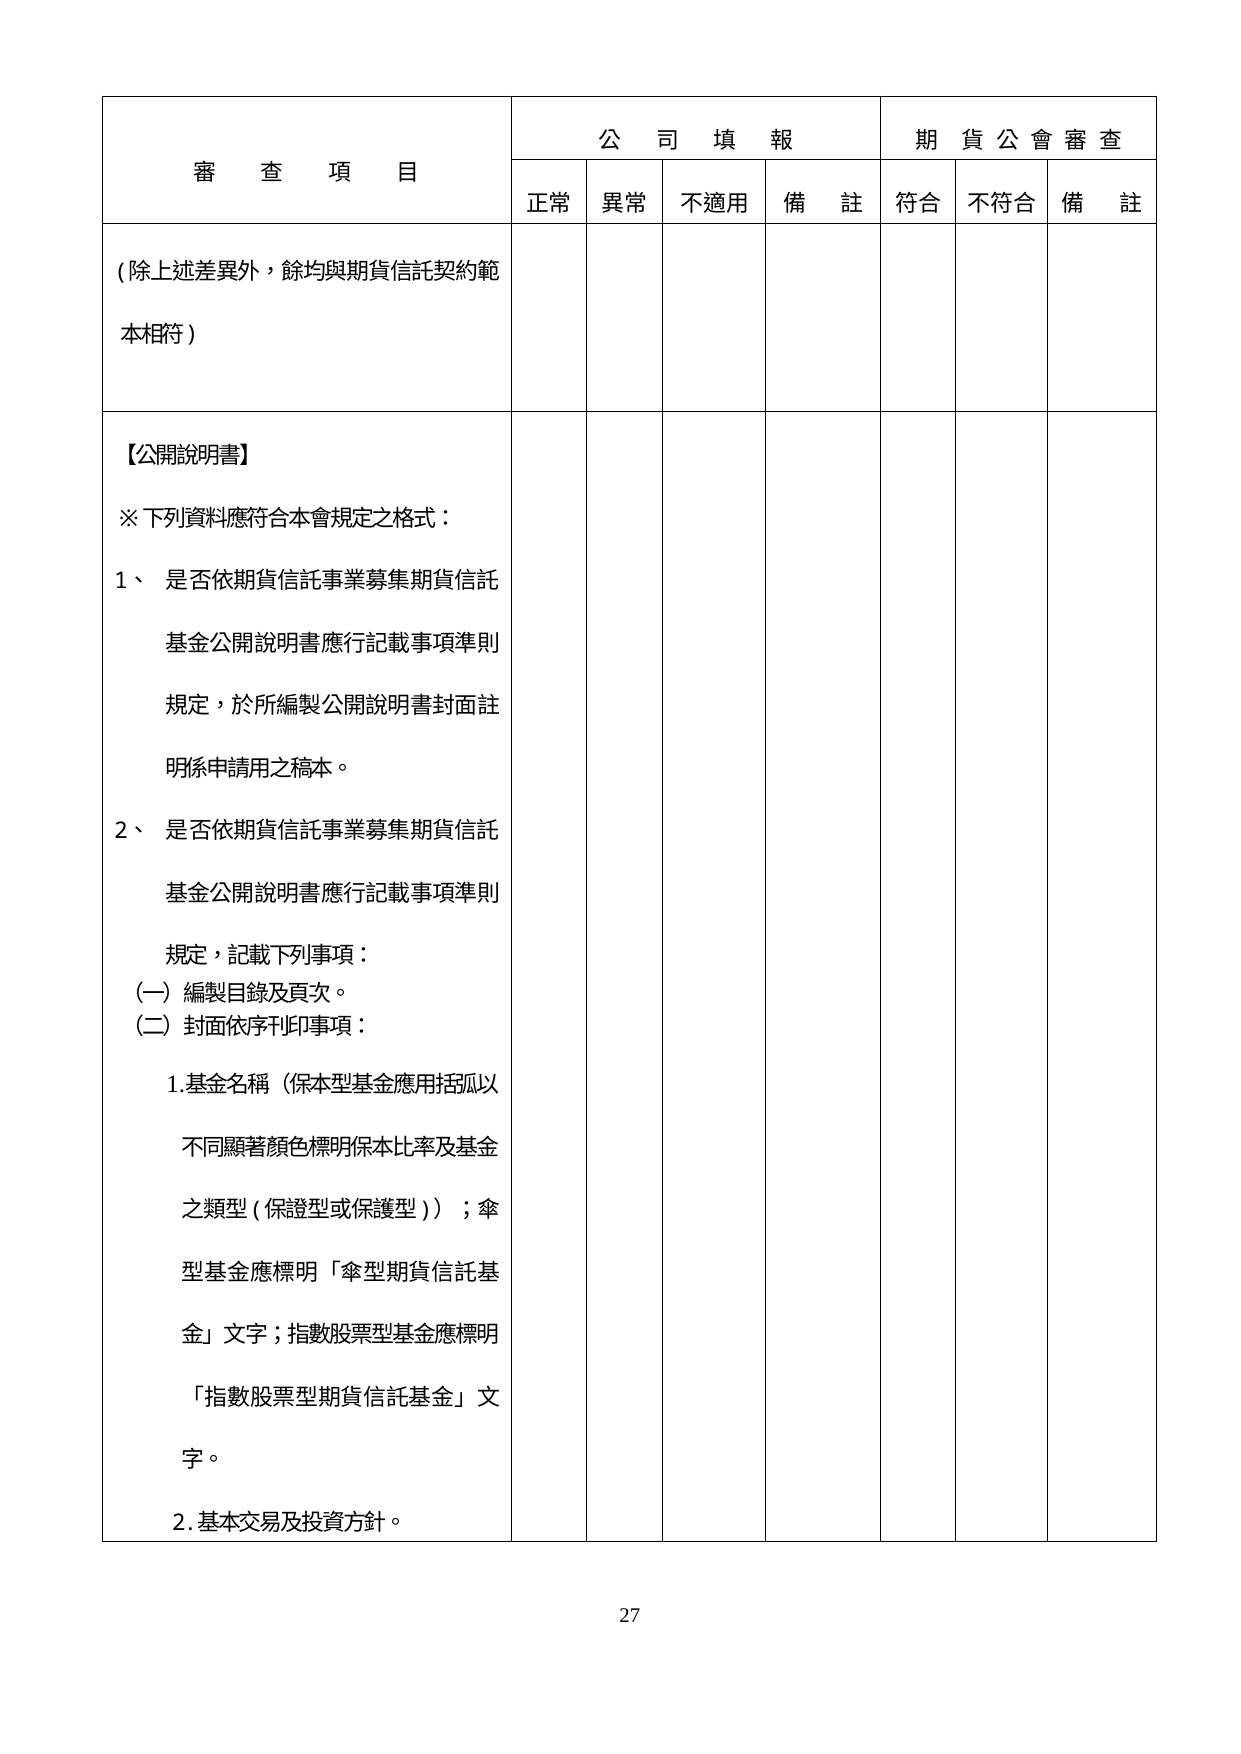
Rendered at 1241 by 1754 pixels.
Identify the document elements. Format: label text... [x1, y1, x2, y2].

table_cell [587, 224, 662, 411]
table_cell [881, 412, 955, 1541]
table_cell [956, 412, 1047, 1541]
table_cell 【公開說明書】 ※下列資料應符合本會規定之格式： 是否依期貨信託事業募集期貨信託基金公開說明書應行記載事項準則規定，於所編製公開說明書封面註明係申請用之稿本。 是否依期貨信託事業募集期貨信託基金公開說明書應行記載事項準則規定，記載下列事項： （一）編製目錄及頁次。 （二）封面依序刊印事項： 1.基金名稱（保本型基金應用括弧以不同顯著顏色標明保本比率及基金之類型(保證型或保護型)）；傘型基金應標明「傘型期貨信託基金」文字；指數股票型基金應標明「指數股票型期貨信託基金」文字。 2.基本交易及投資方針。 3.基金型態（例如開放式）。 4.基金投資國外地區者，註明「投資國外」。 5.基金以外幣計價者，註明本基金以______幣計價。 6.本次核准發行總面額（註：發行指數股票型基金得不記載）。 7.本次核准發行受益權單位數（註：發行指數股票型基金得不記載）。 8.保本型基金為保證型者，保證機構之名稱。 9.期貨信託事業之名稱。 10.以顯著方式刊印下列文字： （1）「本期貨信託基金經金融監督管理委員會核准，惟不表示本基金絕無風險。本期貨信託事業以往之經理績效不保證本基金之最低投資收益；本期貨信託事業除盡善良管理人之注意義務外，不負責本基金之盈虧，亦不保證最低之收益。」。 （2）「期貨信託基金從事之期貨交易具低保證金之財務槓桿特性，在可能產生極大利潤的同時也可能產生極大的損失，致基金受益權單位淨資產價值大幅增減，投資人投資基金前，應審慎考慮本身的財務能力及經濟狀況是否適合於這種投資，並詳讀本公開說明書及至少考量第__頁開始載示之風險因素、第__頁買回開始日、第__頁短線交易及第__頁損益兩平估計等事項。」。 （3）保本型期貨信託基金為保證型者，應刊印「本期貨信託基金經金融監督管理委員會核准，惟不表示本基金絕無風險。投資人持有本基金至到期日時，始可享有__％的本金保證。投資人於到期日前買回者或有本基金信託契約第__條第__款至第__款應終止之情事者，不在保證範圍，投資人應承擔整個投資期間之相關費用，並依當時淨值計算買回價格。投資人應了解到期日前本基金之淨值可能因市場因素而波動。投資人在進行投資前，應確定已充分瞭解本基金之風險與特性。」等文字。 （4）保本型期貨信託基金為保護型者，應刊印「本期貨信託基金無提供保證機構保證之機制，係透過投資工具達成保護本金之功能。本基金經金融監督管理委員會核准，惟不表示本基金絕無風險。投資人持有本基金至到期日時，始可享有____％的本金保護。投資人於到期日前買回者或有本基金信託契約第___條應提前終止之情事者，不在保護範圍，投資人應承擔整個投資期間之相關費用，並依當時淨值計算買回價格。投資人應了解到期日前本基金之淨值可能因市場因素而波動，因保護並非保證，投資標的之發行人違約或發生信用風險等因素，將無法達到本金保護之效果，投資人在進行投資前，應確定已充分瞭解本基金之風險與特性。」等文字，後段文字並應以加大粗黑字體或不同顏色等特別顯著方式刊印。 （5）本公開說明書之內容如有虛偽或隱匿之情事者，應由本期貨信託事業與負責人及其他曾在公開說明書上簽章者依法負責。 （6）查詢本公開說明書之網址，包括本會指定之資訊申報網站之網址及公司揭露公開說明書相關資料之網址。（公開資訊觀測站網址應為 http://www.fundclear.com.tw） （7）信託業兼營期貨信託事業經本會核准得自行保管期貨信託基金資產者，應標明自行保管及設有信託監察人之字句。 11.刊印日期。 （三）封裏依序刊印下列事項： 期貨信託事業總公司之名稱、地址、網址及電話，發言人之姓名、職稱、聯絡電話及電子郵件信箱。 基金保管機構之名稱、地址、網址及電話。信託業兼營期貨信託事業向不特定人募集經本會核准得自行保管期貨信託基金資產者，應載明信託監察人之姓名或名稱、地址、網址或電子郵件信箱及電話。 國外受託保管機構之名稱、地址、網址及電話。 期貨信託基金經保證機構保證者，保證機構之名稱、地址、網址及電話。 受益憑證事務代理機構之名稱、地址、網址及電話。 期貨信託基金之財務報告簽證會計師姓名、事務所名稱、地址、網址及電話。 期貨信託事業或期貨信託基金經信用評等機構評等者，信用評等機構之名稱、地址、網址及電話。 公開說明書之分送計畫：說明公開說明書之陳列處所、分送方式及索取公開說明書之方法。 受委任國外專業機構提供顧問服務公司之名稱、地址、網址及電話。 受全權委託運用期貨信託基金從事交易或投資之專業機構名稱、地址、網址及電話。 期貨信託契約查閱及洽購處所。 （四）目錄前一頁應以顯著方式刊印風險預告書內容及「本風險預告書並未完整揭露投資本期貨信託基金之風險，詳細風險因素請詳第__頁」。 （五）封底應刊印事項：期貨信託事業及其董事長簽名或蓋章。 （六）基金概況應刊印事項： 1.基金簡介： 發行總面額（註：發行指數股票型基金得不記載）。 受益權單位總數（註：發行指數股票型基金得不記載）。 每受益權單位面額。 得否追加發行（註：發行指數股票型基金得不記載）。 成立條件 (有成立日期者，應一併列明）。 預定發行日期。 存續期間。 投資地區及標的。保本型期貨信託基金應再列示投資固定收益商品及從事期貨交易之預估比率、所投資之固定收益商品評等等級及到期期限、商品及期貨交易契約之發行者、交易對象等。 基本交易及投資方針、範圍簡述。 銷售開始日。 銷售方式。 銷售價格。 最低申購金額。 買回開始日。保本型期貨信託基金接受買回之方式及因應買回處分資產之程序。 買回費用。 買回價格。 經理費，保本型期貨信託基金之經理費率及收取方式應以明顯字體列示。 保管費 (信託業兼營期貨信託事業經本會核准得自行保管期貨信託基金資產者，其信託監察人之報酬)。 期貨信託基金經保證機構保證者，保證機構之業務性質、財務狀況（含資本適足率）、保證條件、範圍、保證費及保證契約主要內容；並以釋例說明保證機制及高於保證金額之潛在回報之計算方法。 是否分配收益。 基金短線交易之認定標準及相關費用收取標準；並刊印「不歡迎受益人進行短線交易」等文字。 期貨信託事業為防制洗錢而可能要求申購人提出之文件及拒絕申購之情況。 2.基金性質： （1）基金之設立及其依據。 （2）期貨信託契約關係。 （3）追加募集基金者，應刊印該基金成立時及歷次追加發行之情形。 3.期貨信託事業之職責（概述）。 4.基金保管機構之職責（概述）（信託業兼營期貨信託業務經本會核准得自行保管基金資產者，應記載信託監察人之職責）。 5.基金保證機構之職責(概述)。 6.基金交易及投資： 期貨信託基金交易及投資方針、範圍，包括從事期貨交易及投資期貨相關現貨商品之類別及其占淨資產之比例、從事期貨交易之預計最大槓桿倍數。 期貨信託事業運用基金投資之決策過程、基金經理人之姓名、主要經(學)歷及權限。基金經理人同時管理其他基金者，應揭露所管理之其他基金名稱及所採取防止利益衝突之措施： a.基金經理人主要經歷應加註起迄時間。 b.基金經理人管理1檔基金以上者，請詳述公司實際採行之防範措施。 c.決策過程如有採用交易程式者，亦應予以說明該交易程式之性質及採用之考量因素。 基金運用之限制： 有關各投資標的信用評等及存續期間政策之規定，勿分散說明，集中陳述為宜。 基金參與股票發行公司股東會行使表決權之處理原則及方法： a.是否符合期貨信託事業管理規則第26條第2項第6款及第54條第2項準用第26條第2項第6款規定，期貨信託事業及其負責人、部門主管、分支機構經理人、其他業務人員或受僱人，不得轉讓出席股東會委託書或藉行使基金持有股票之投票表決權，收受金錢或其他利益。 b.是否依期貨信託事業管理規則第34條第4項規定，出席股東會行使表決權並應作成書面紀錄，循序編號建檔並至少保存5年。 組合型基金參與子基金之受益人會議行使表決權之處理原則及方法： a.期貨信託事業應依據子基金之信託契約或公開說明書之規定行使表決權，並基於受益人之最大利益，支持子基金經理公司所提之議案。但子基金之經理公司所提之議案有損及受益人權益之虞者，得依期貨信託事業董事會之決議辦理。 b.期貨信託事業不得轉讓或出售子基金之受益人會議表決權。期貨信託事業之董事、監察人、經理人、業務人員及其他受僱人員，亦不得轉讓或出售該表決權，收受金錢或其他利益。 期貨信託事業對期貨信託基金之外匯收支從事避險交易者，應敘明其避險方法。 基金投資國外地區者，期貨信託事業應說明配合本基金出席所投資外國股票（或基金）發行公司股東會（受益人會議）之處理原則及方法。 期貨信託事業全權委託其他專業機構運用期貨信託基金從事交易或投資： a..選擇專業機構之標準、各專業機構獲配資金百分比、資金保管機構及支付予專業機構之費用總數；包括專業機構之簡介，及於受委任後不符標準時採行更換之方法。 b.專業機構運用期貨信託基金從事交易或投資之基本方針及範圍；如有採用交易程式者，亦應予以說明該交易程式之性質及採用之考量因素。 7.保本型基金： 投資固定收益商品及從事期貨交易之預估比率、所投資之固定收益商品評等等級及到期期限、商品及期貨交易契約之發行者、交易對象等。 保護型期貨信託基金未設立保證機構，應載明本基金無提供保證機構保證之機制，係透過投資工具達成保護本金之功能；且應明定因應受益人提前買回處分資產及到期時達成保護本金之相關控管機制。 8.傘型基金： 各子基金之投資範圍、主要區隔及異同分析；其應記載事項之內容為各子基金所共通者，得標註各子基金皆同，免重複列示，其應記載事項之內容為各子基金不同者，應分別列示，並比較其差異。 9.外幣計價基金： 敍明本基金計價之幣別，且所有申購及買回價金之收付均以該幣別為之。 10.指數股票型基金： 指數編製方式及期貨信託事業追蹤、模擬或複製表現之操作方式，包含調整投資組合方式，以及基金投資於指數具代表性之成分樣本時，為使該樣本明確反映指數整體特色之抽樣及操作方式。 基金表現與標的指數表現之差異比較，其比較方式應載明其定義及計算公式。 依期貨信託基金管理辦法第39條第2項規定揭露之風險監控措施。 11.其他類型基金（例如指數型基金，應揭露指數編製方式及期貨信託事業追蹤、模擬或複製表現之操作方式，包含調整投資組合方式，以及基金投資於指數具代表性之成分樣本時，為使該樣本明確反映指數整體特色之抽樣及操作方式；及基金表現與指數表現之差異比較，其比較方式應載明其定義及計算公式）。 12.風險因素揭露事項： 從事期貨交易之風險；包括投資結構式商品之風險。 從事期貨之交易契約過度集中於單一標的商品或金融工具之風險。 產業景氣循環之風險。 流動性風險。 外匯管制及匯率變動之風險。 投資地區政治、經濟、法規變動之風險。 交易對手及保證機構之信用風險。 全權委託專業機構執行期貨交易或投資之風險；包括如受委任專業機構，在委託金額相對於受委任專業機構其他受委託資金規模為小時，可能有受排擠而影響績效之風險，或專業機構運用期貨信託基金之投資策略等相關風險均應予揭露。 其他投資標的或特定投資策略之風險；倘有採行交易程式作為決策參考者，亦應揭露與交易程式相關之風險。 從事期貨相關現貨商品交易之風險。 出借所持有之有價證券之相關風險。 其他風險。 13.收益分配： （1）分配之項目。 （2）分配之時間。 （3）給付之方式。 14.申購受益憑證： （1）申購程序、地點及截止時間。 （2）申購價金之計算及給付方式。 申購手續費之計算方式應詳細說明之，若係美元計價之基金，其申購、買回均應以美元計價，故申購手續費之計算應以美元計算。 （3）受益憑證之交付。 （4）期貨信託事業不接受申購或基金不成立時之處理。 15.買回受益憑證： （1）買回程序、地點及截止時間。 買回截止時間應載明「除能證明投資人係於截止時間前提出買回申請者，逾時申請應視為次一買回申請日之買回申請」。 （2）買回價金之計算。 訂定基金短線交易收取買回費用金額，應公平對待所有受益人，以特定金錢信託方式銷售者不宜排除適用此規定。 （3）買回價金給付之時間及方式。 （4）辦理登錄或帳簿劃撥之作業。 （5）買回價金遲延給付之情形。 應增列恢復計算基金之買回價格規定。 （6）買回撤銷之情形。 16.受益人之權利及費用負擔： （1）受益人應有之權利內容。 （2）受益人應負擔費用之項目及其計算、給付方式、受益人投資達成損益兩平點之期貨信託基金獲利金額及比例。 （3）受益人應負擔租稅之項目及其計算、繳納方式： 受益人應負擔之租稅項目（包括證券交易所得稅、證券交易稅及印花稅等）是否已依財政部對期貨信託基金所發行之受益憑證核課之最新法令規定予以揭露。 （4）受益人會議： a.召集事由。 b.召集程序。 c.決議方式。 17.基金之資訊揭露： （1）依法令及期貨信託契約規定應揭露之資訊內容，是否符合期貨信託契約規定。 （2）未能於每一營業日公告前一營業日淨資產價值者，應揭露其計算淨值方式及合理性。 （3）資訊揭露之方式、公告及取得方法： 資訊揭露之公告，應依相關規定分別將所有應公告之事項及選定之公告方式各別列示，以利投資人查詢。 （4）如基金性質係屬連結至其他標的者，尚應揭露基金所連結標的之相關資訊取得途徑（如期貨信託事業申請募集指數型基金及指數股票型基金者，應記載投資人取得指數組成調整、基金與指數表現差異比較等最新基金資訊及其他重要資訊之途徑）。 18.基金運用狀況： 是否依期貨信託事業募集期貨信託基金公開說明書應行記載事項準則第21條關於追加募集規定及格式填列： （1）投資情形（列示公開說明書刊印日前1個月月底基金資料）： a.淨資產總額之組成項目、金額及比率。 b.所從事期貨交易及投資期貨相關現貨商品之類別及其占淨資產之比例。 c.投資單一股票金額占基金淨資產價值百分之一以上者，列示該股票之名稱、股數、每股市價、投資金額及投資比率。 d.投資單一債券金額占基金淨資產價值百分之一以上者，列示該債券之名稱、投資金額及投資比率。 e.組合型基金投資單一子基金金額占基金淨資產價值百分之一以上者，列示該子基金名稱、經理公司、基金經理人、經理費比率、保管費比率、受益權單位數、每單位淨值、投資受益權單位數、投資比率及給付買回價金之期限。 （2）交易及投資績效： a.最近3年度各年度最高、最低、年底及公開說明書刊印年度各月底，基金之淨資產總額及單位淨資產價值。 b.最近3年度各年度基金分配收益之金額。 c.公開說明書刊印日前1季止，本基金淨資產價值最近3個月、6個月、1年、3年、5年、10年及自基金成立日起算之累計報酬率。 d.如基金性質係屬連結至其他標的者（如指數型基金及指數股票型基金），另應載明基金表現與標的指數表現之差異比較。 （3）最近2年度本基金之會計師 查核報告，資產負債報告書、交易與投資明細表、收入與費用報告書、可分配收益表、資本帳戶變動表、附註及明細表。 至少應包括最近2年度淨資產價值報告書、投資明細表、淨資產價值變動表、附註及明細表。 （4）最近年度及公開說明書刊印日前1季止，基金委託期貨商手續費前5名之期貨商名稱、支付該期貨商手續費之金額。若該期貨商為該基金之受益人者，應一併揭露其持有基金之受益權單位數及比例 （5）基金接受信用評等機構評等者，應揭露信用評等機構對基金之評等報告。 （6）其他應揭露事項。 （七）期貨信託契約主要內容應刊印事項： 1.基金名稱、期貨信託事業名稱、基金保管機構名稱(信託業兼營期貨信託業務經本會核准得自行保管基金資產者，其信託監察人之姓名或名稱）、保證型基金保證機構名稱及基金存續期間。 2.基金發行總面額及受益權單位總數（發行指數股票型基金得不記載）。 3.受益憑證之發行。 4.受益憑證之申購。 5.基金之成立與不成立。 6.基金之資產。 7.基金應負擔之費用。 8.受益人之權利、義務與責任。 9.期貨信託事業之權利、義務與責任，包括應揭露期貨信託基金受益人之責任僅限於申購時所支付之申購價款，期貨信託基金損失超過基金淨資產時，超額損失部分應由期貨信託事業負擔；期貨信託事業如有全權委託其他專業機構運用期貨信託基金從事交易或投資，其對受委任專業機構之選任或指示，因故意或過失而導致期貨信託基金發生損害者，應負賠償責任，及其依信託契約規定應履行之責任及義務，如委由受委任專業機構處理者，就受委任專業機構或其受雇人之故意或過失，應與自己之故意或過失負同一責任，且對因而導致期貨信託基金資產之損害，應負賠償責任。 10.基金保管機構之權利、義務與責任，包括基金保管機構之代理人、代表人或受雇人，履行期貨信託契約規定之義務有故意或過失時，基金保管機構應與自己之故意或過失負同一責任(信託業兼營期貨信託業務經本會核准得自行保管基金資產者，其信託監察人之權利、義務與責任)。 11.保證型期貨信託基金保證機構之權利、義務與責任。 12.運用基金從事期貨交易與投資期貨相關現貨商品之基本方針及範圍。 13.收益分配。 14.受益憑證之買回。 15.基金淨資產價值及受益權單位淨資產價值之計算。 16.期貨信託事業之更換。 17.基金保管機構之更換(信託業兼營期貨信託業務經本會核准得自行保管基金資產者，其信託監察人之更換)。 18.期貨信託契約之終止。 19.基金之清算。 20.受益人名簿： 是否已載明查閱受益人名簿之限制及受益人名簿備置供查閱之地點。 21.受益人會議。 22.通知及公告。 23.期貨信託契約之修訂。 （八）期貨信託事業概況應刊印事項：是否依期貨信託事業募集期貨信託基金公開說明書應行記載事項準則第23條規定之格式填列。 1.事業簡介： （1）設立日期。 （2）最近3年股本形成經過。 （3）營業項目。 （4）沿革：最近5年度募集之基金、分公司及子公司之設立、董事監察人或主要股東股權之移轉或更換、經營權之改變及其他重要紀事。 2.事業組織(列示公開說明書刊印日前1個月月底期貨信託事業資料)： （1）股權分散情形： a.股東結構(各類股東之組合比例)。 b.主要股東名單(股權比例5%以上股東之名稱、持股數額及比率。 （2）組織系統（期貨信託事業之組織結構、各主要部門（於他業為兼營期貨信託業務部門）所營業務及員工人數)。 （3）總經理、副總經理及各單位主管（於他業為兼營期貨信託業務部門主管）之姓名、就任日期、持有期貨信託事業之股份數額及比例、主要經(學)歷、目前兼任其他公司之職務。 （4）董事及監察人之姓名、選任日 期、任期、選任時及現在持有期貨信託事業股份數額及比率、主要經(學)歷。 3.利害關係公司揭露（列示公開說明書刊印日前1個月月底與期貨信託事業有下列情事之公司）： （1）與期貨信託事業具有公司法第6章之1所定關係者。 （2）期貨信託事業董事、監察人或綜合持股達5%以上之股東。 （3）期貨信託事業董事、監察人、經理人或綜合持股達5%以上之股東與該公司董事、監察人、經理人或持有已發行股份10%以上股東為同1人或具有配偶關係者。 4.營運情形： （1）列示刊印日前1個月月底，期貨信託事業經理其他基金之名稱、成立日、受益權單位數、淨資產金額及每單位淨資產價值。 （2）最近2年度期貨信託事業之會計師查核報告、資產負債表、綜合損益表及權益變動表。 5.受處罰之情形（列示最近2年期貨信託事業受本會處分及糾正之時間及詳情）。 6.訴訟或非訟事件(期貨信託事業目前尚在繫屬中之重大訴訟、非訟或行政爭訟事件，其結果可能對受益人權益有重大影響者，應揭露其系爭事實、標的金額、訴訟開始日期、主要訴訟當事人及目前處理情形）。 （九）受益憑證銷售及買回機構之名稱、地址及電話。 （十）特別記載事項： 1.期貨信託事業遵守期貨公會會員自律公約之聲明書。 2.期貨信託事業內部控制制度聲明書。 3.期貨信託事業就公司治理運作情形載明下列事項： （1）董事會之結構及獨立性。 （2）董事會及經理人之職責。 （3）監察人之組成及職責。 （4）利害關係人之權利及關係。 （5）對於法令規範資訊公開事項之詳細情形。 （6）其他公司治理之相關資訊。 4.本次發行之基金信託契約與期貨公會所訂期貨信託契約範本條文對照表。 5.其他本會規定應特別記載之事項。 [103, 412, 511, 1541]
table_header 審 查 項 目 [103, 97, 511, 223]
table_cell [881, 224, 955, 411]
table_cell 備 註 [766, 160, 880, 223]
table_cell [1048, 224, 1156, 411]
table_cell 【期貨信託契約】（追加募集案如無涉變更期貨信託契約則不適用） 是否載明期貨信託事業名稱、地址及簽章。 是否載明保管機構名稱、地址及簽章（信託業兼營期貨信託事業經本會核准得自行保管期貨信託基金資產者，應載明其信託監察人之姓名或名稱）。 是否載明簽約代表人職稱、姓名及簽章。 是否載明簽約日期。 是否載明基金型態(_______)。 是否載明基金名稱及其是否符合期貨信託基金管理辦法第6條規定。 是否載明基金存續期間(______)。 是否載明基金最低及最高淨發行總面額(最低新臺幣_____元、最高新臺幣_______元)（註：發行指數股票型基金得不記載）。 是否載明基金以無實體發行。 是否載明基金受益權單位總數 (________單位)及每一受益憑證所表彰之受益權單位數，其計算至小數點以下之位數__________（註：發行指數股票型基金得不記載）。 是否載明基金成立與不成立條件(成立條件為____________，不成立條件為 )。不成立時退還申購價金之方式是否合理。 是否載明受益憑證分割、分割轉讓後換發之每一受益憑證，其所表彰之最低受益權單位數(___個單位)。 是否載明申購人每次申購之最低發行價額及辦理申購之時間。 是否載明基金資產應獨立於期貨信託事業及基金保管機構自有資產之外。 基金投資國外時，是否載明其資產之保管方式，及其監控措施是否合理。 是否載明基金應負擔之費用，及該費用項目是否合理。 受益人之權利、義務與責任：所列權利、義務與責任是否符合期貨信託基金管理辦法及相關函令規定或是否合理。 期貨信託事業之權利、義務與責任： 是否載明基金受益人之責任僅限於申購時所支付之申購價款，及基金淨資產價值為負數時，該差額由期貨信託事業負擔。 期貨信託事業全權委託其他專業機構運用期貨信託基金時： 是否載明全權委託其他專業機構運用期貨信託基金之受委任機構名稱、金額或比率、範圍、流程及所支付之全權委託費用，並符合「期貨信託事業全權委託其他專業機構運用期貨信託基金應注意事項」規定。 是否載明選任受委任機構之標準及可能變更受委任機構之情形，及該受委任機構之資格標準符合「期貨信託事業全權委託其他專業機構運用期貨信託基金應注意事項」規定。 是否載明對受委任機構之選任或指示，因故意或過失而導致期貨信託基金發生損害者，應負賠償責任，及期貨信託事業依信託契約規定應履行之責任及義務，如委由受委任機構處理者，就受委任機構或其受雇人之故意或過失，應與自己之故意或過失負同一責任，且對因而導致期貨信託基金資產之損害，應負賠償責任。 是否載明期貨信託事業報酬之計算方式(按基金淨資產價值每年之____ %)；且費用合理性是否有佐證資料。 其他所列權利、義務與責任是否符合期貨信託基金管理辦法及相關函令規定或是否合理。 基金保管機構之權利、義務與責任： 是否載明基金保管機構之代理人、代表人或受雇人履行期貨信託契約規定之義務有故意或過失時，基金保管機構應與自己之故意或過失負同一責任（信託業兼營期貨信託事業經本會核准得自行保管期貨信託基金資產者，應敘明信託監察人之權利、義務與責任）。 是否載明保管機構報酬之計算方式(按基金淨資產價值每年之_____%)；且費用合理性是否有佐證資料。 是否依據期貨信託基金管理辦法第71條規定，載明基金保管機構應向本會申報之情形。 其他所列權利、義務與責任是否符合期貨信託基金管理辦法及相關函令規定或是否合理。 運用基金從事期貨交易與投資期貨相關現貨商品之基本方針及範圍： 是否載明基金投資地區及範圍、投資基本方針、策略、特色及定位，並與發行計畫所述相符（註：對照審查表【發行計畫】二、（二）及（三））。 ※投資標的： 是否載明基金對各標的之交易與投資符合期貨信託基金管理辦法第38條至第49條之規定及本會相關函令。 是否載明對基金整體風險控管之方式，並與發行計畫所述相符（註：對照審查表【發行計畫】二、（四））。 並無投資市場上已無交易之標的，如：債券換股權利證書。 股權、債權等屬不同性質商品，已單獨分開列示，如：公司債、可轉換公司債及附認股權公司債。 基本方針及範圍之特殊情形：（註：對照審查表【發行計畫】二、（三）6） 是否載明特殊情形為何，說明如下： 所定特殊情形是否合理。 是否載明收益分配事項。 受益憑證之買回： 是否載明得申請部分買回受益憑證之最低單位數(___個單位)、受益人申請買回受益憑證之程序及時間。 是否載明計算買回價格之計算方式及買回費用。 是否載明暫停或延緩受益憑證買回之情形。 期貨信託事業訂有閉鎖期者，是否載明閉鎖期間（ 個月或開放買回日： ）。 是否載明受益人應於受益憑證發行日後方得申請買回。 營業日之定義及基金淨資產價值之計算： 是否載明營業日之定義（係依國內或國外何市場交易日或舉例說明）。 是否載明基金淨資產價值之計算方式、時點、使用之匯率及評價資訊取得來源等，及其所訂是否符合期貨公會所擬訂，本會核定之計算標準。 保本型基金應再審查： 保本比率是否達投資本金之90％以上。 擬運用之固定收益商品或定期存款是否符合本會依期貨信託基金管理辦法第9條第4項所定之相關規範。 非保本部分之運用範圍是否符合期貨信託基金管理辦法第38條第1項第1款及第2款（僅得從事期貨交易）及相關規定。 保證型基金應再審查： 是否載明保證機構名稱、地址。 保證機構是否符合本會所定之條件。 是否載明保證機構之權利、義務與責任，及其所述是否符合期貨信託基金管理辦法及相關函令規定或是否合理。 傘型基金應再審查： 是否載明當任一子基金未達成立條件時，該傘型基金即不成立。 是否載明子基金間不得自動轉換；子基金間之轉換須由受益人申請方得辦理。 指數股票型基金應再審查： 是否載明標的指數名稱。 是否載明指數授權契約之簽約主體與其義務與責任、指數名稱之授權使用、指數授權費、契約終止相關事宜及其他重要內容。 是否載明發生有關標的指數之重大事項並對投資人權益有重大影響者，其通知及公告方式。 是否載明持有標的指數之成分資訊與公布週期。 是否載明在證券交易市場交易、申購買回方式及參與契約重要內容等相關事項。 是否載明期貨信託契約終止之事由（應包含期貨信託基金管理辦法第83條所定事項）、後續處理程序，及其所述是否合理。 是否載明基金清算程序及分配方式。 是否載明基金合併之情況及條件。 是否載明得由受益人召開受益人會議之事項、條件、出席方式、表決權數等，及其是否符合本會依期貨信託基金管理辦法第97條第1項所定之相關規範。 是否載明期貨信託契約修訂之事由、方式及應經本會核准。 是否列出應對受益人通知、公告之事項及方式。 所載各項內容是否前後一致並符合相關法令規定。 本期貨信託契約與期貨公會期貨信託契約範本之比較： 律師就期貨信託契約與契約範本不符之內容，已出具合理且對受益人權益之保障與契約範本相較，並無不足情事之意見書。 差異（含配合修正條文）及其說明是否合理且對受益人權益保障無不足之情事。 差異及說明如下： 條﹑項﹑款次 本基金信託契約 期貨信託契約範本 說明 (除上述差異外，餘均與期貨信託契約範本相符) [103, 224, 511, 411]
table_cell [956, 224, 1047, 411]
table_cell 符合 [881, 160, 955, 223]
table_cell 不符合 [956, 160, 1047, 223]
table_cell 備 註 [1048, 160, 1156, 223]
table_cell [512, 224, 586, 411]
table_header 期 貨 公 會 審 查 [881, 97, 1156, 159]
table_cell 正常 [512, 160, 586, 223]
table_cell [766, 224, 880, 411]
table_cell [1048, 412, 1156, 1541]
table_cell [663, 412, 765, 1541]
table_cell 異常 [587, 160, 662, 223]
table_cell [512, 412, 586, 1541]
table_cell [766, 412, 880, 1541]
table_cell [663, 224, 765, 411]
table_cell 不適用 [663, 160, 765, 223]
table_cell [587, 412, 662, 1541]
table_header 公 司 填 報 [512, 97, 880, 159]
